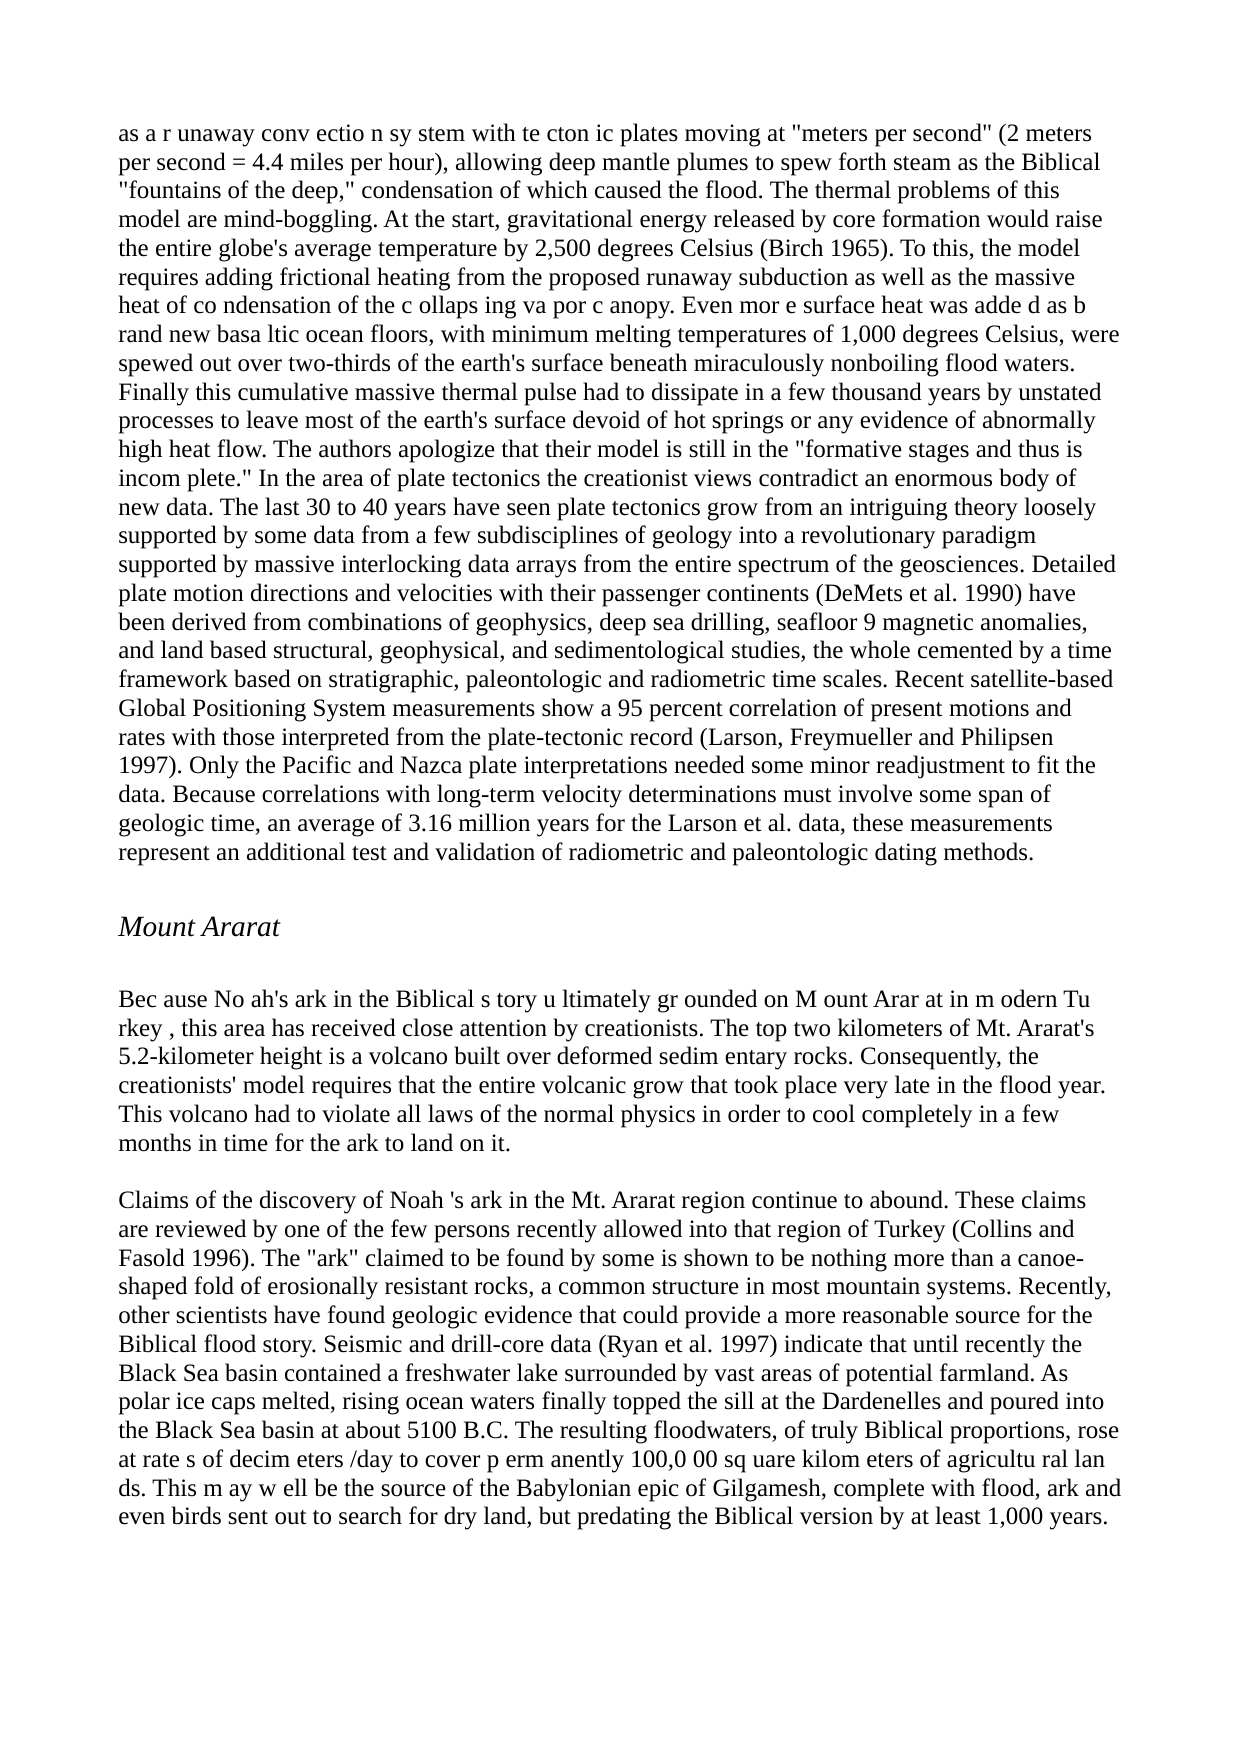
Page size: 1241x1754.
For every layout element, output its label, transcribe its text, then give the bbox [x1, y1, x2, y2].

text Claims of the discovery of Noah 's ark in the Mt. Ararat region continue to abound. These claims are reviewed by one of the few persons recently allowed into that region of Turkey (Collins and Fasold 1996). The "ark" claimed to be found by some is shown to be nothing more than a canoe-shaped fold of erosionally resistant rocks, a common structure in most mountain systems. Recently, other scientists have found geologic evidence that could provide a more reasonable source for the Biblical flood story. Seismic and drill-core data (Ryan et al. 1997) indicate that until recently the Black Sea basin contained a freshwater lake surrounded by vast areas of potential farmland. As polar ice caps melted, rising ocean waters finally topped the sill at the Dardenelles and poured into the Black Sea basin at about 5100 B.C. The resulting floodwaters, of truly Biblical proportions, rose at rate s of decim eters /day to cover p erm anently 100,0 00 sq uare kilom eters of agricultu ral lan ds. This m ay w ell be the source of the Babylonian epic of Gilgamesh, complete with flood, ark and even birds sent out to search for dry land, but predating the Biblical version by at least 1,000 years. [118, 1185, 1122, 1530]
text Bec ause No ah's ark in the Biblical s tory u ltimately gr ounded on M ount Arar at in m odern Tu rkey , this area has received close attention by creationists. The top two kilometers of Mt. Ararat's 5.2-kilometer height is a volcano built over deformed sedim entary rocks. Consequently, the creationists' model requires that the entire volcanic grow that took place very late in the flood year. This volcano had to violate all laws of the normal physics in order to cool completely in a few months in time for the ark to land on it. [118, 984, 1122, 1156]
subtitle Mount Ararat [118, 909, 1122, 943]
text as a r unaway conv ectio n sy stem with te cton ic plates moving at "meters per second" (2 meters per second = 4.4 miles per hour), allowing deep mantle plumes to spew forth steam as the Biblical "fountains of the deep," condensation of which caused the flood. The thermal problems of this model are mind-boggling. At the start, gravitational energy released by core formation would raise the entire globe's average temperature by 2,500 degrees Celsius (Birch 1965). To this, the model requires adding frictional heating from the proposed runaway subduction as well as the massive heat of co ndensation of the c ollaps ing va por c anopy. Even mor e surface heat was adde d as b rand new basa ltic ocean floors, with minimum melting temperatures of 1,000 degrees Celsius, were spewed out over two-thirds of the earth's surface beneath miraculously nonboiling flood waters. Finally this cumulative massive thermal pulse had to dissipate in a few thousand years by unstated processes to leave most of the earth's surface devoid of hot springs or any evidence of abnormally high heat flow. The authors apologize that their model is still in the "formative stages and thus is incom plete." In the area of plate tectonics the creationist views contradict an enormous body of new data. The last 30 to 40 years have seen plate tectonics grow from an intriguing theory loosely supported by some data from a few subdisciplines of geology into a revolutionary paradigm supported by massive interlocking data arrays from the entire spectrum of the geosciences. Detailed plate motion directions and velocities with their passenger continents (DeMets et al. 1990) have been derived from combinations of geophysics, deep sea drilling, seafloor 9 magnetic anomalies, and land based structural, geophysical, and sedimentological studies, the whole cemented by a time framework based on stratigraphic, paleontologic and radiometric time scales. Recent satellite-based Global Positioning System measurements show a 95 percent correlation of present motions and rates with those interpreted from the plate-tectonic record (Larson, Freymueller and Philipsen 1997). Only the Pacific and Nazca plate interpretations needed some minor readjustment to fit the data. Because correlations with long-term velocity determinations must involve some span of geologic time, an average of 3.16 million years for the Larson et al. data, these measurements represent an additional test and validation of radiometric and paleontologic dating methods. [118, 118, 1122, 866]
